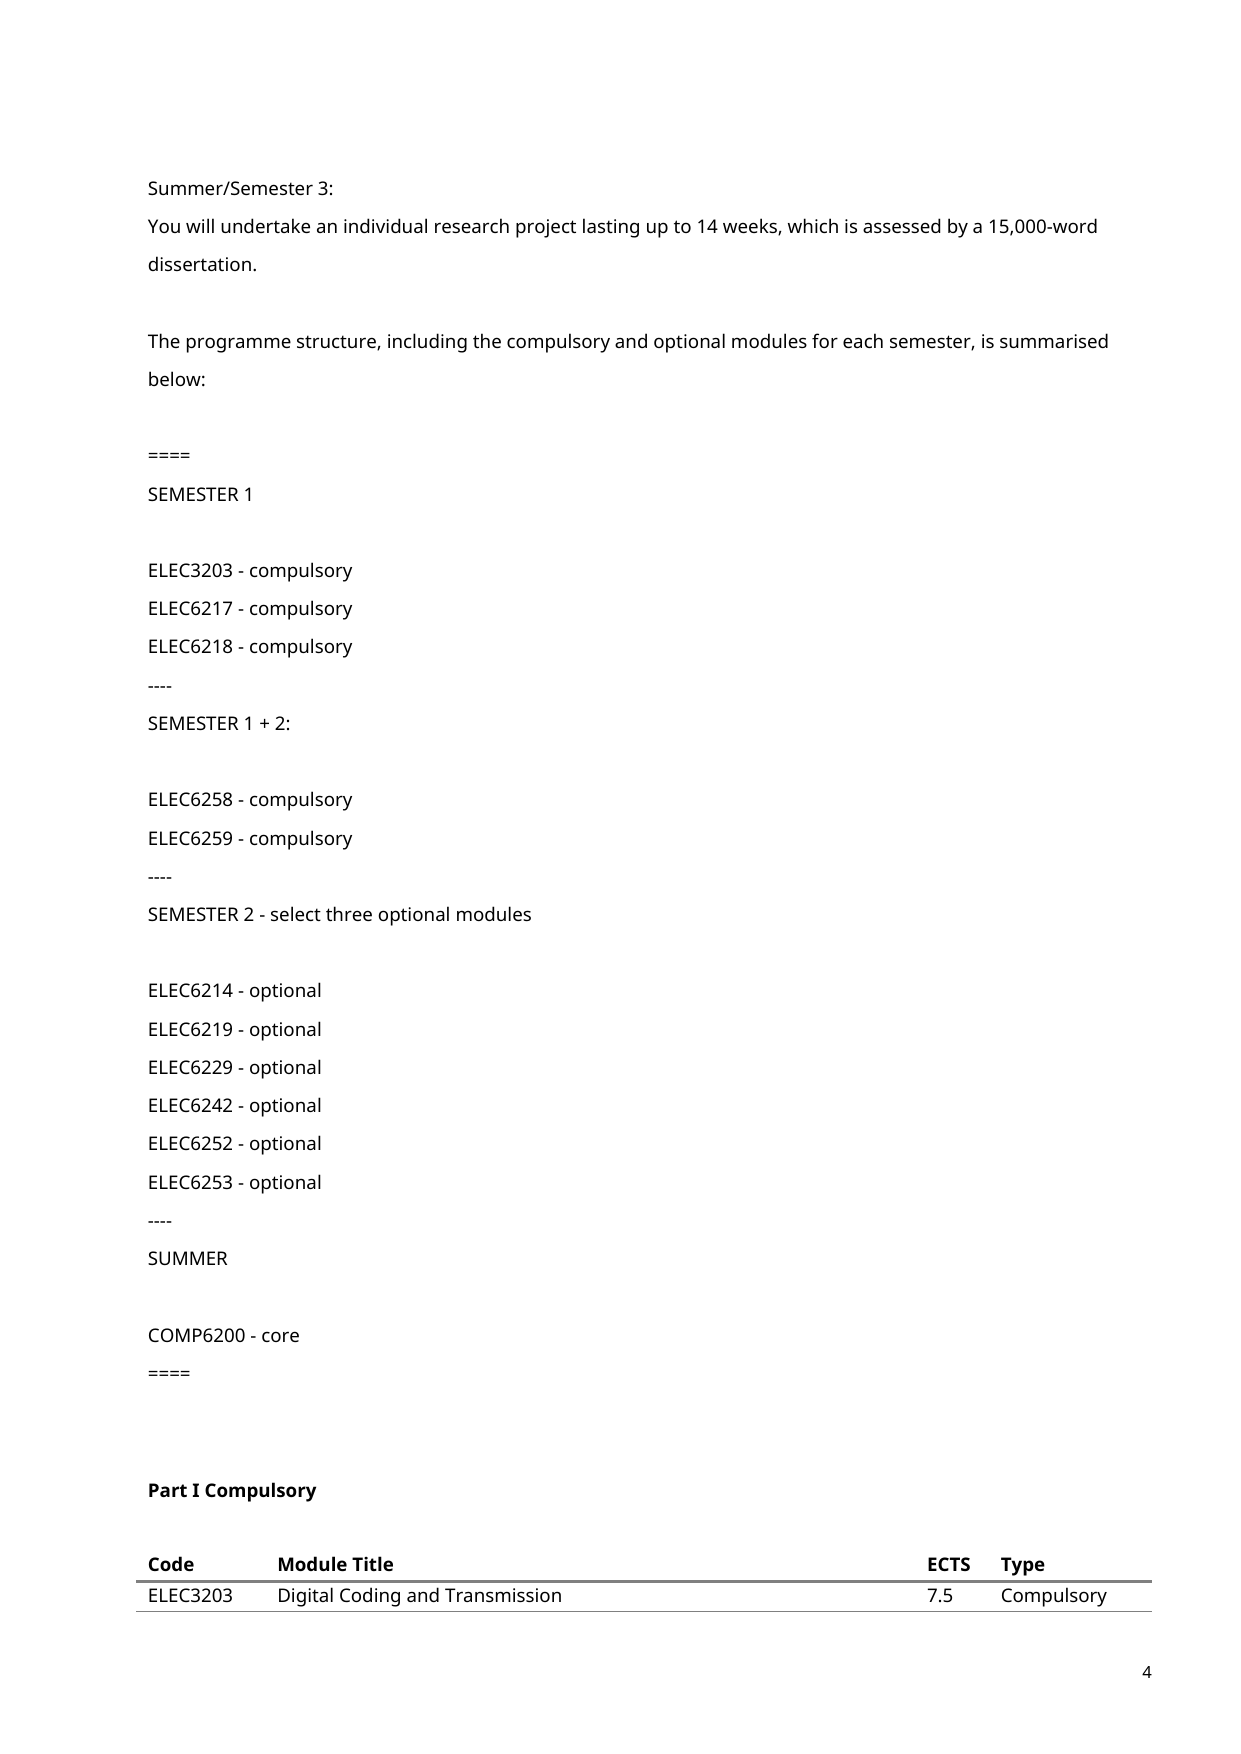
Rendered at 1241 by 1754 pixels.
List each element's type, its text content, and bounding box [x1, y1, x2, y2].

table_cell 7.5 [916, 1583, 989, 1611]
table_cell Type [989, 1551, 1152, 1580]
table_cell Part I Compulsory [136, 1439, 1152, 1551]
table_cell ELEC3203 [136, 1583, 266, 1611]
table_cell Code [136, 1551, 266, 1580]
table_cell ECTS [916, 1551, 989, 1580]
table_cell Module Title [266, 1551, 916, 1580]
table_cell Digital Coding and Transmission [266, 1583, 916, 1611]
table_header Summer/Semester 3: You will undertake an individual research project lasting up to 14 weeks, which is assessed by a 15,000-word dissertation. The programme structure, including the compulsory and optional modules for each semester, is summarised below: ==== SEMESTER 1 ELEC3203 - compulsory ELEC6217 - compulsory ELEC6218 - compulsory ---- SEMESTER 1 + 2: ELEC6258 - compulsory ELEC6259 - compulsory ---- SEMESTER 2 - select three optional modules ELEC6214 - optional ELEC6219 - optional ELEC6229 - optional ELEC6242 - optional ELEC6252 - optional ELEC6253 - optional ---- SUMMER COMP6200 - core ==== [136, 137, 1152, 1439]
table_cell Compulsory [989, 1583, 1152, 1611]
